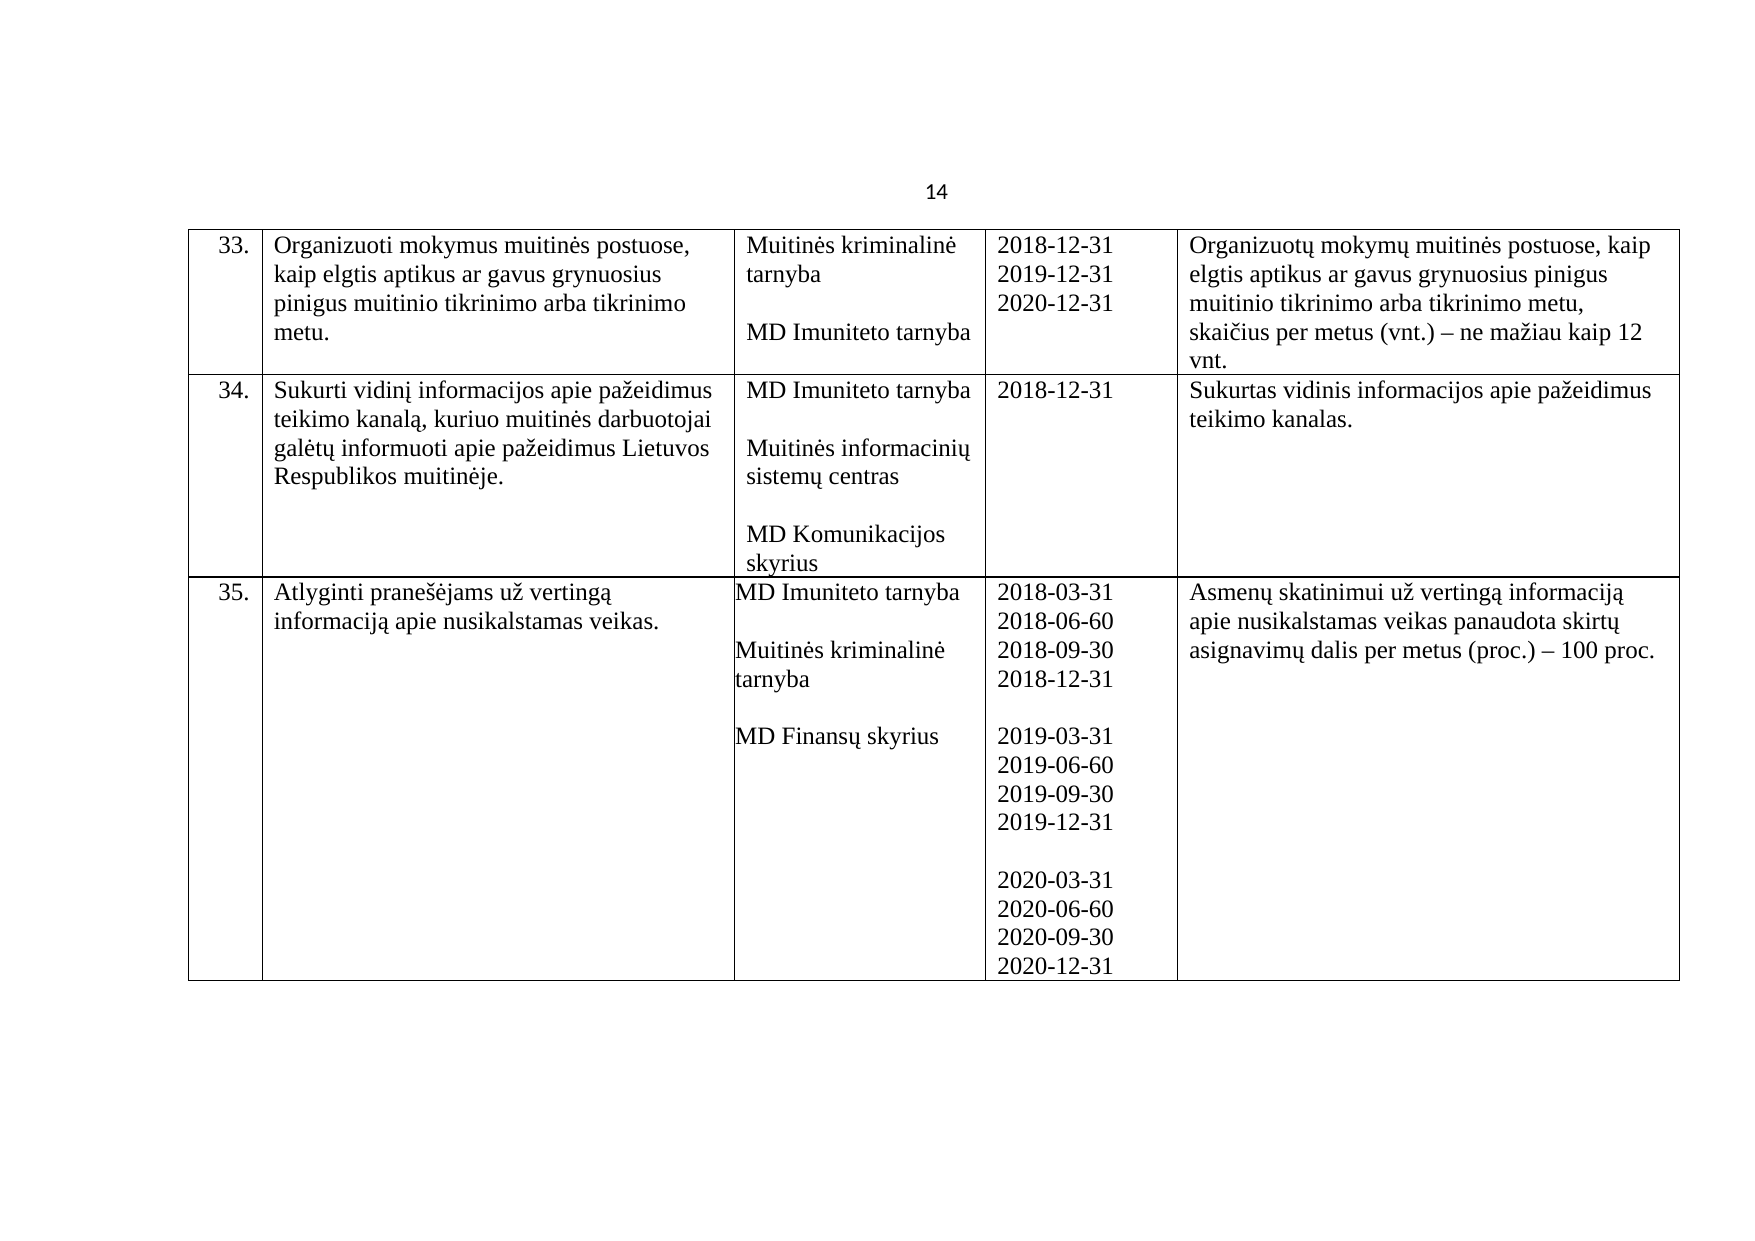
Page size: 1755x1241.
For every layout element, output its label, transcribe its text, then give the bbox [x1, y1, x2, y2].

table_cell 33. [189, 230, 262, 374]
table_cell MD Imuniteto tarnyba Muitinės kriminalinė tarnyba MD Finansų skyrius [735, 578, 985, 980]
table_cell Sukurti vidinį informacijos apie pažeidimus teikimo kanalą, kuriuo muitinės darbuotojai galėtų informuoti apie pažeidimus Lietuvos Respublikos muitinėje. [263, 375, 734, 576]
table_cell 2018-12-31 2019-12-31 2020-12-31 [986, 230, 1177, 374]
table_cell Organizuotų mokymų muitinės postuose, kaip elgtis aptikus ar gavus grynuosius pinigus muitinio tikrinimo arba tikrinimo metu, skaičius per metus (vnt.) – ne mažiau kaip 12 vnt. [1178, 230, 1679, 374]
table_cell 34. [189, 375, 262, 576]
table_cell 35. [189, 578, 262, 980]
table_cell Muitinės kriminalinė tarnyba MD Imuniteto tarnyba [735, 230, 985, 374]
table_cell Asmenų skatinimui už vertingą informaciją apie nusikalstamas veikas panaudota skirtų asignavimų dalis per metus (proc.) – 100 proc. [1178, 578, 1679, 980]
table_cell 2018-03-31 2018-06-60 2018-09-30 2018-12-31 2019-03-31 2019-06-60 2019-09-30 2019-12-31 2020-03-31 2020-06-60 2020-09-30 2020-12-31 [986, 578, 1177, 980]
table_cell Organizuoti mokymus muitinės postuose, kaip elgtis aptikus ar gavus grynuosius pinigus muitinio tikrinimo arba tikrinimo metu. [263, 230, 734, 374]
table_cell 2018-12-31 [986, 375, 1177, 576]
table_cell Atlyginti pranešėjams už vertingą informaciją apie nusikalstamas veikas. [263, 578, 734, 980]
table_cell MD Imuniteto tarnyba Muitinės informacinių sistemų centras MD Komunikacijos skyrius [735, 375, 985, 576]
table_cell Sukurtas vidinis informacijos apie pažeidimus teikimo kanalas. [1178, 375, 1679, 576]
